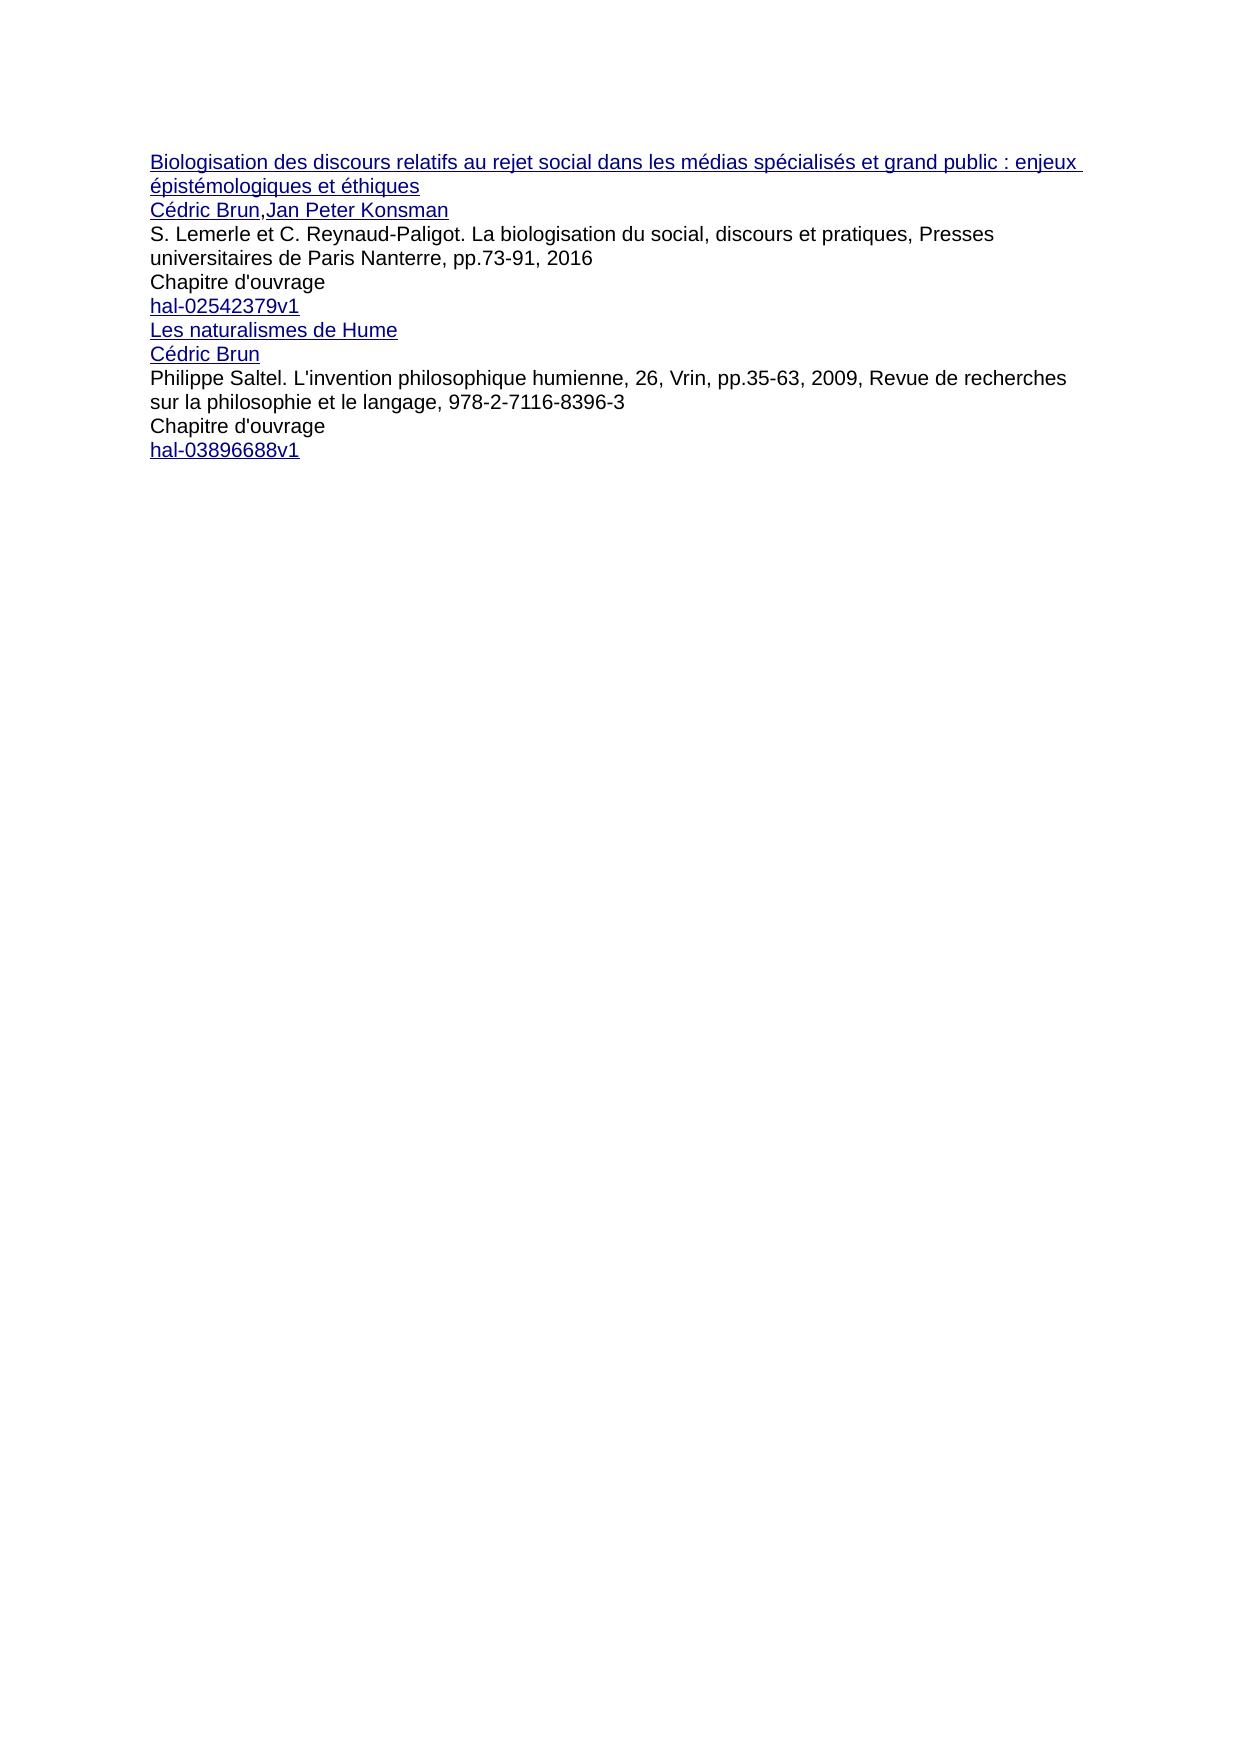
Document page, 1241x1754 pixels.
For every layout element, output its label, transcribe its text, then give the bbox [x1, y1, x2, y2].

table_cell Les naturalismes de Hume Cédric Brun Philippe Saltel. L'invention philosophique humienne, 26, Vrin, pp.35-63, 2009, Revue de recherches sur la philosophie et le langage, 978-2-7116-8396-3 Chapitre d'ouvrage hal-03896688v1 [150, 318, 1090, 461]
table_cell Biologisation des discours relatifs au rejet social dans les médias spécialisés et grand public : enjeux épistémologiques et éthiques Cédric Brun,Jan Peter Konsman S. Lemerle et C. Reynaud-Paligot. La biologisation du social, discours et pratiques, Presses universitaires de Paris Nanterre, pp.73-91, 2016 Chapitre d'ouvrage hal-02542379v1 [150, 150, 1090, 318]
